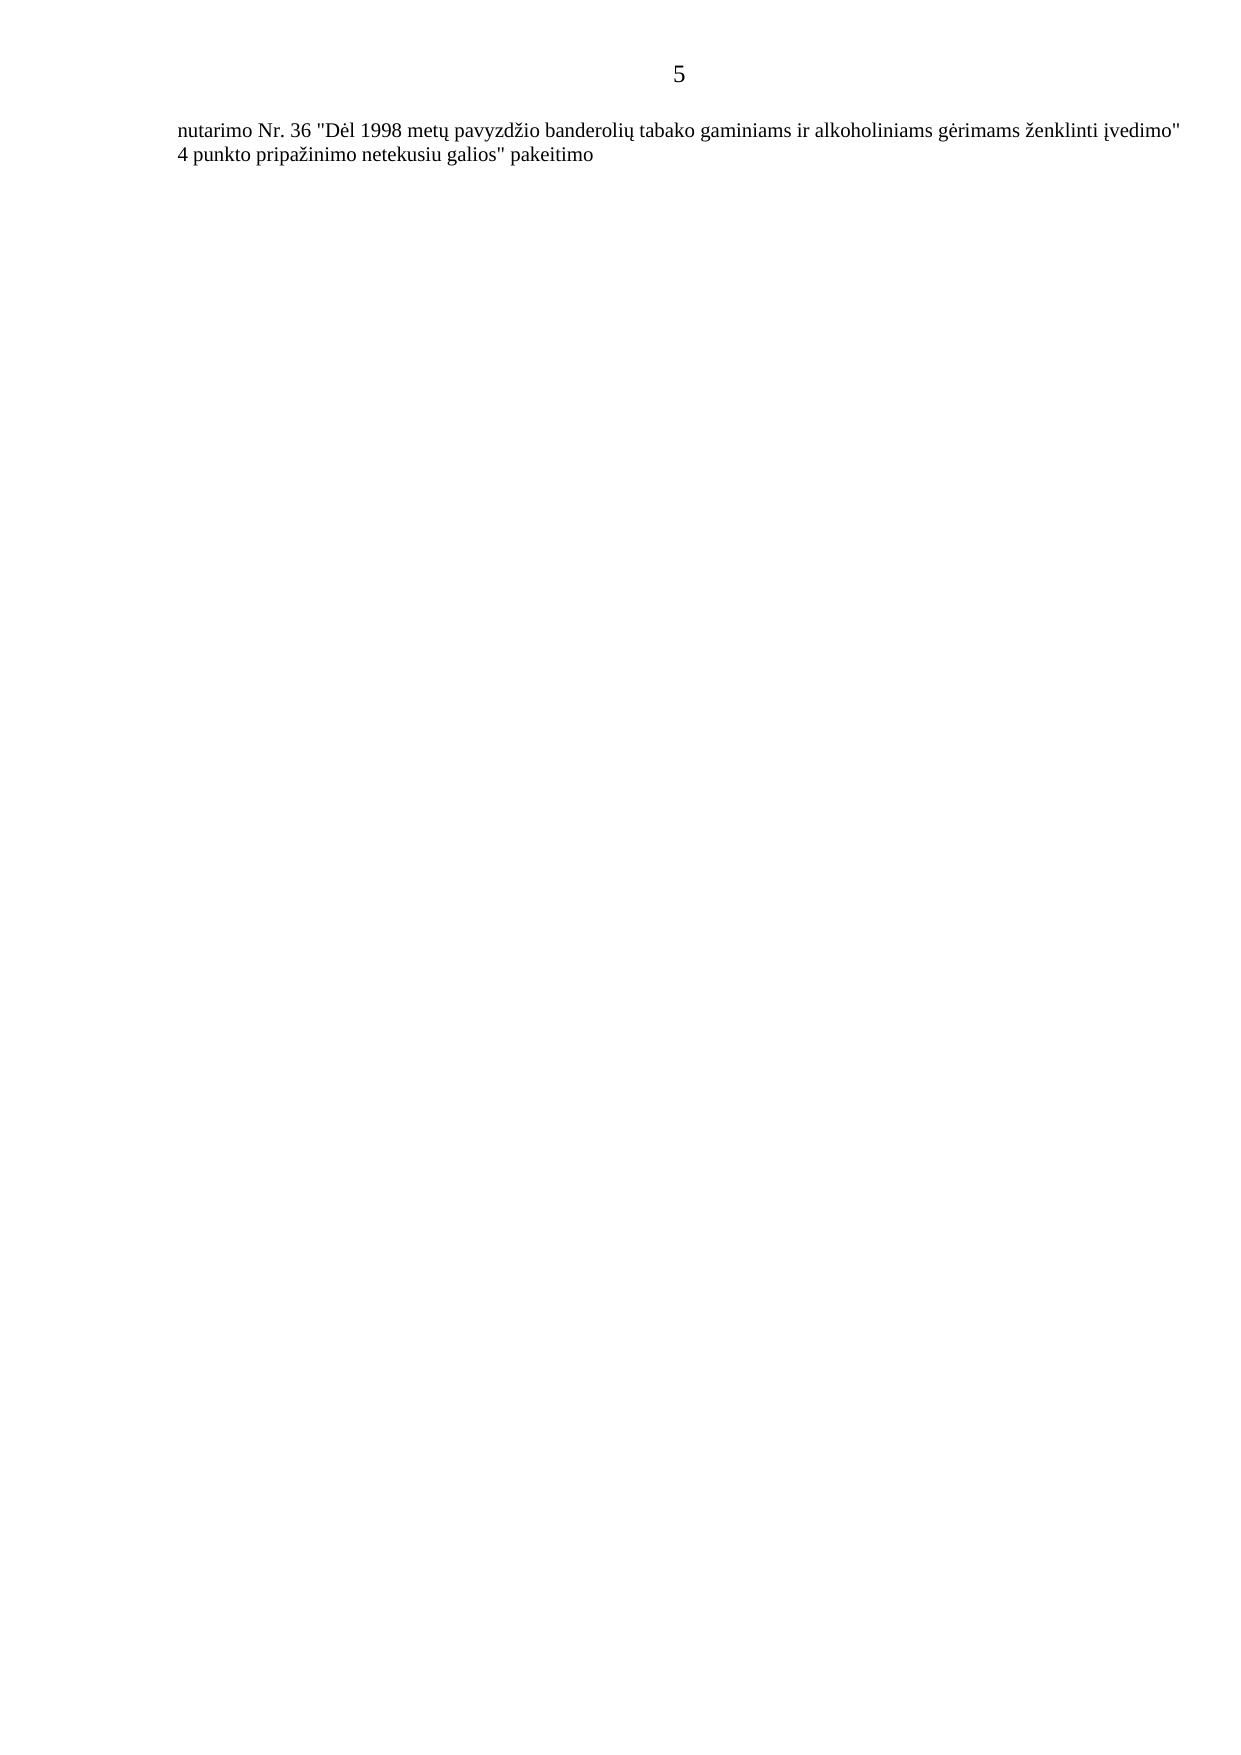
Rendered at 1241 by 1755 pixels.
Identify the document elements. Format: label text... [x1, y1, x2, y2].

text nutarimo Nr. 36 "Dėl 1998 metų pavyzdžio banderolių tabako gaminiams ir alkoholiniams gėrimams ženklinti įvedimo" 4 punkto pripažinimo netekusiu galios" pakeitimo [177, 118, 1181, 166]
